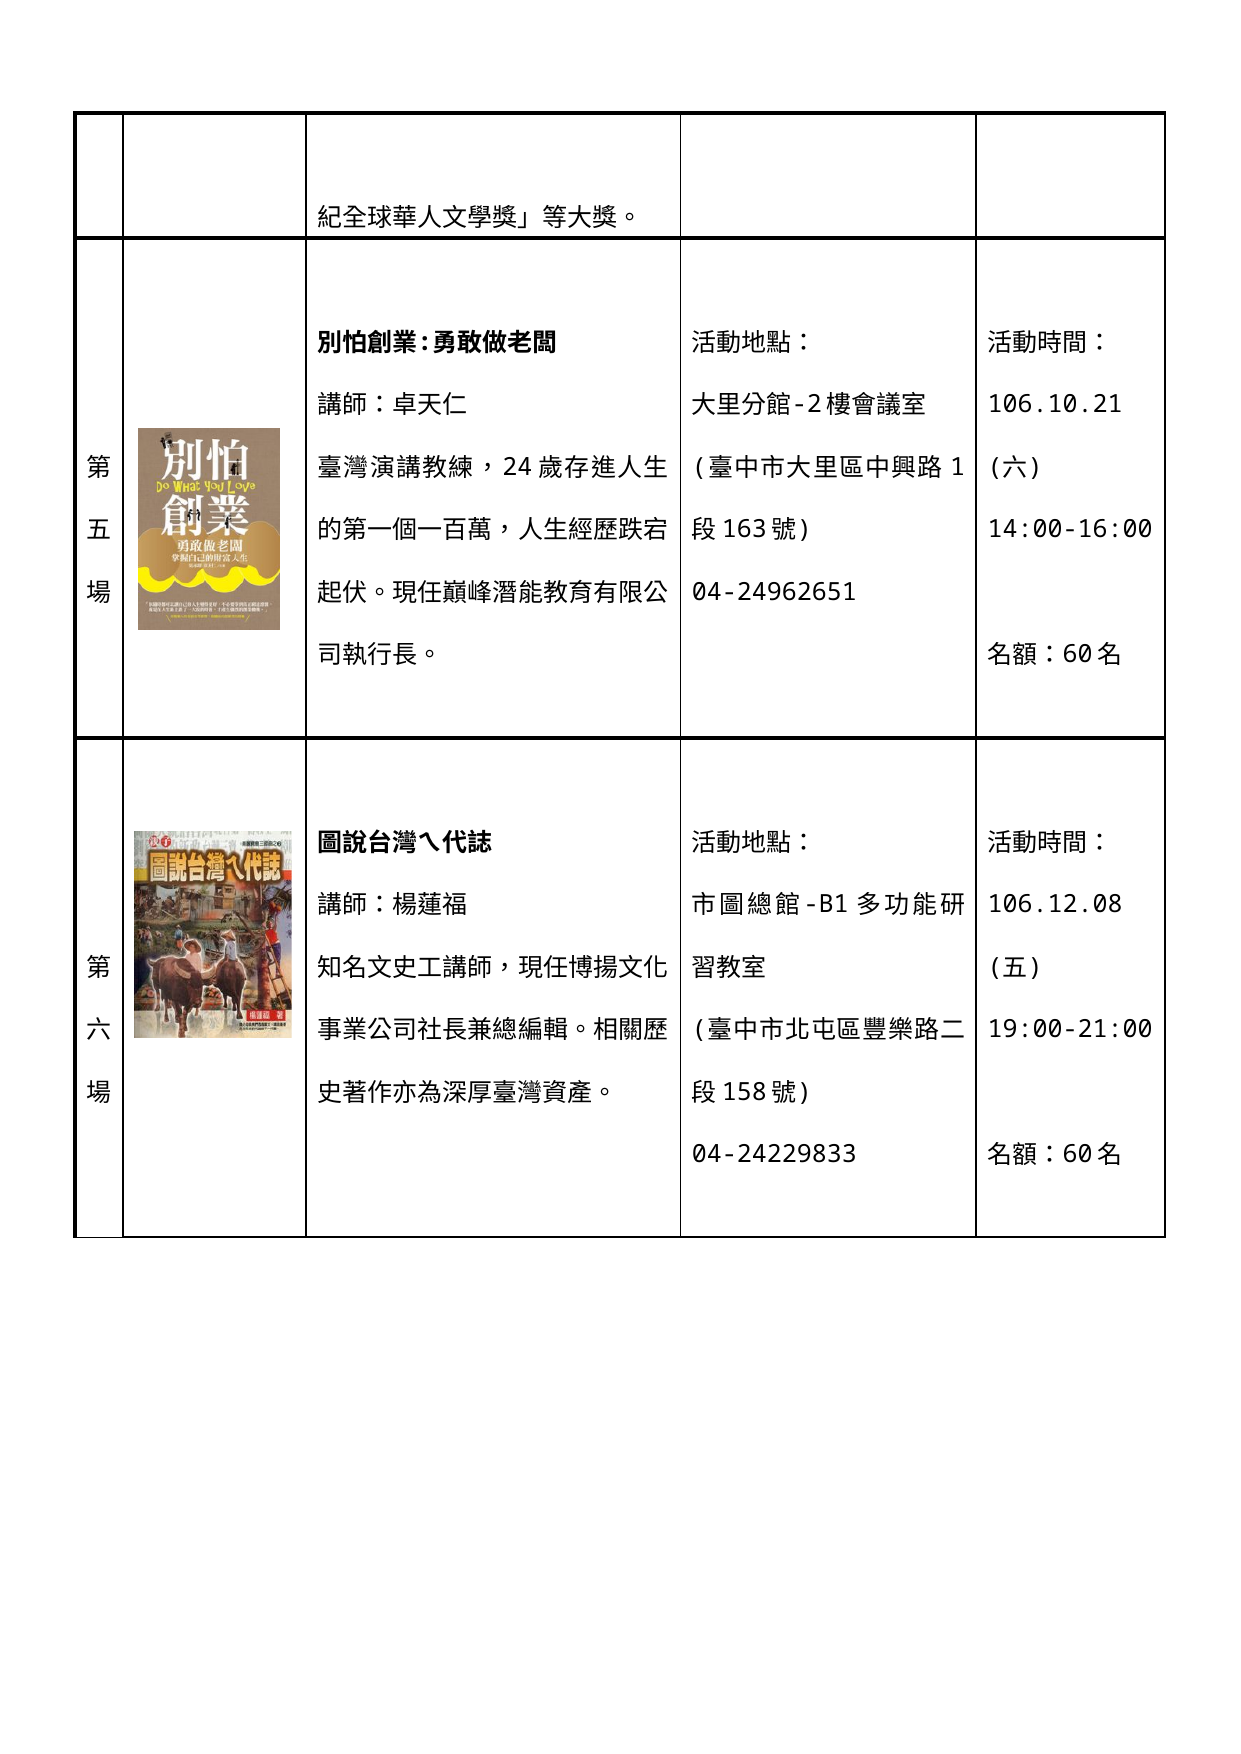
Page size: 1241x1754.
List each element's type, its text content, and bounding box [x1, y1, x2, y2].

table_cell 第五場 [77, 240, 122, 736]
table_cell [124, 240, 305, 736]
table_cell 紀全球華人文學獎」等大獎。 [307, 115, 680, 236]
table_cell 第六場 [77, 740, 122, 1236]
table_cell [124, 740, 305, 1236]
table_cell [124, 115, 305, 236]
table_cell 活動時間： 106.10.21(六) 14:00-16:00 名額：60名 [977, 240, 1164, 736]
table_cell 活動時間： 106.12.08(五) 19:00-21:00 名額：60名 [977, 740, 1164, 1236]
table_cell [681, 115, 975, 236]
table_cell [77, 115, 122, 236]
table_cell 活動地點： 市圖總館-B1多功能研習教室 (臺中市北屯區豐樂路二段158號) 04-24229833 [681, 740, 975, 1236]
table_cell [977, 115, 1164, 236]
table_cell 圖說台灣ㄟ代誌 講師：楊蓮福 知名文史工講師，現任博揚文化事業公司社長兼總編輯。相關歷史著作亦為深厚臺灣資產。 [307, 740, 680, 1236]
table_cell 別怕創業:勇敢做老闆 講師：卓天仁 臺灣演講教練，24歲存進人生的第一個一百萬，人生經歷跌宕起伏。現任巔峰潛能教育有限公司執行長。 [307, 240, 680, 736]
table_cell 活動地點： 大里分館-2樓會議室 (臺中市大里區中興路1段163號) 04-24962651 [681, 240, 975, 736]
